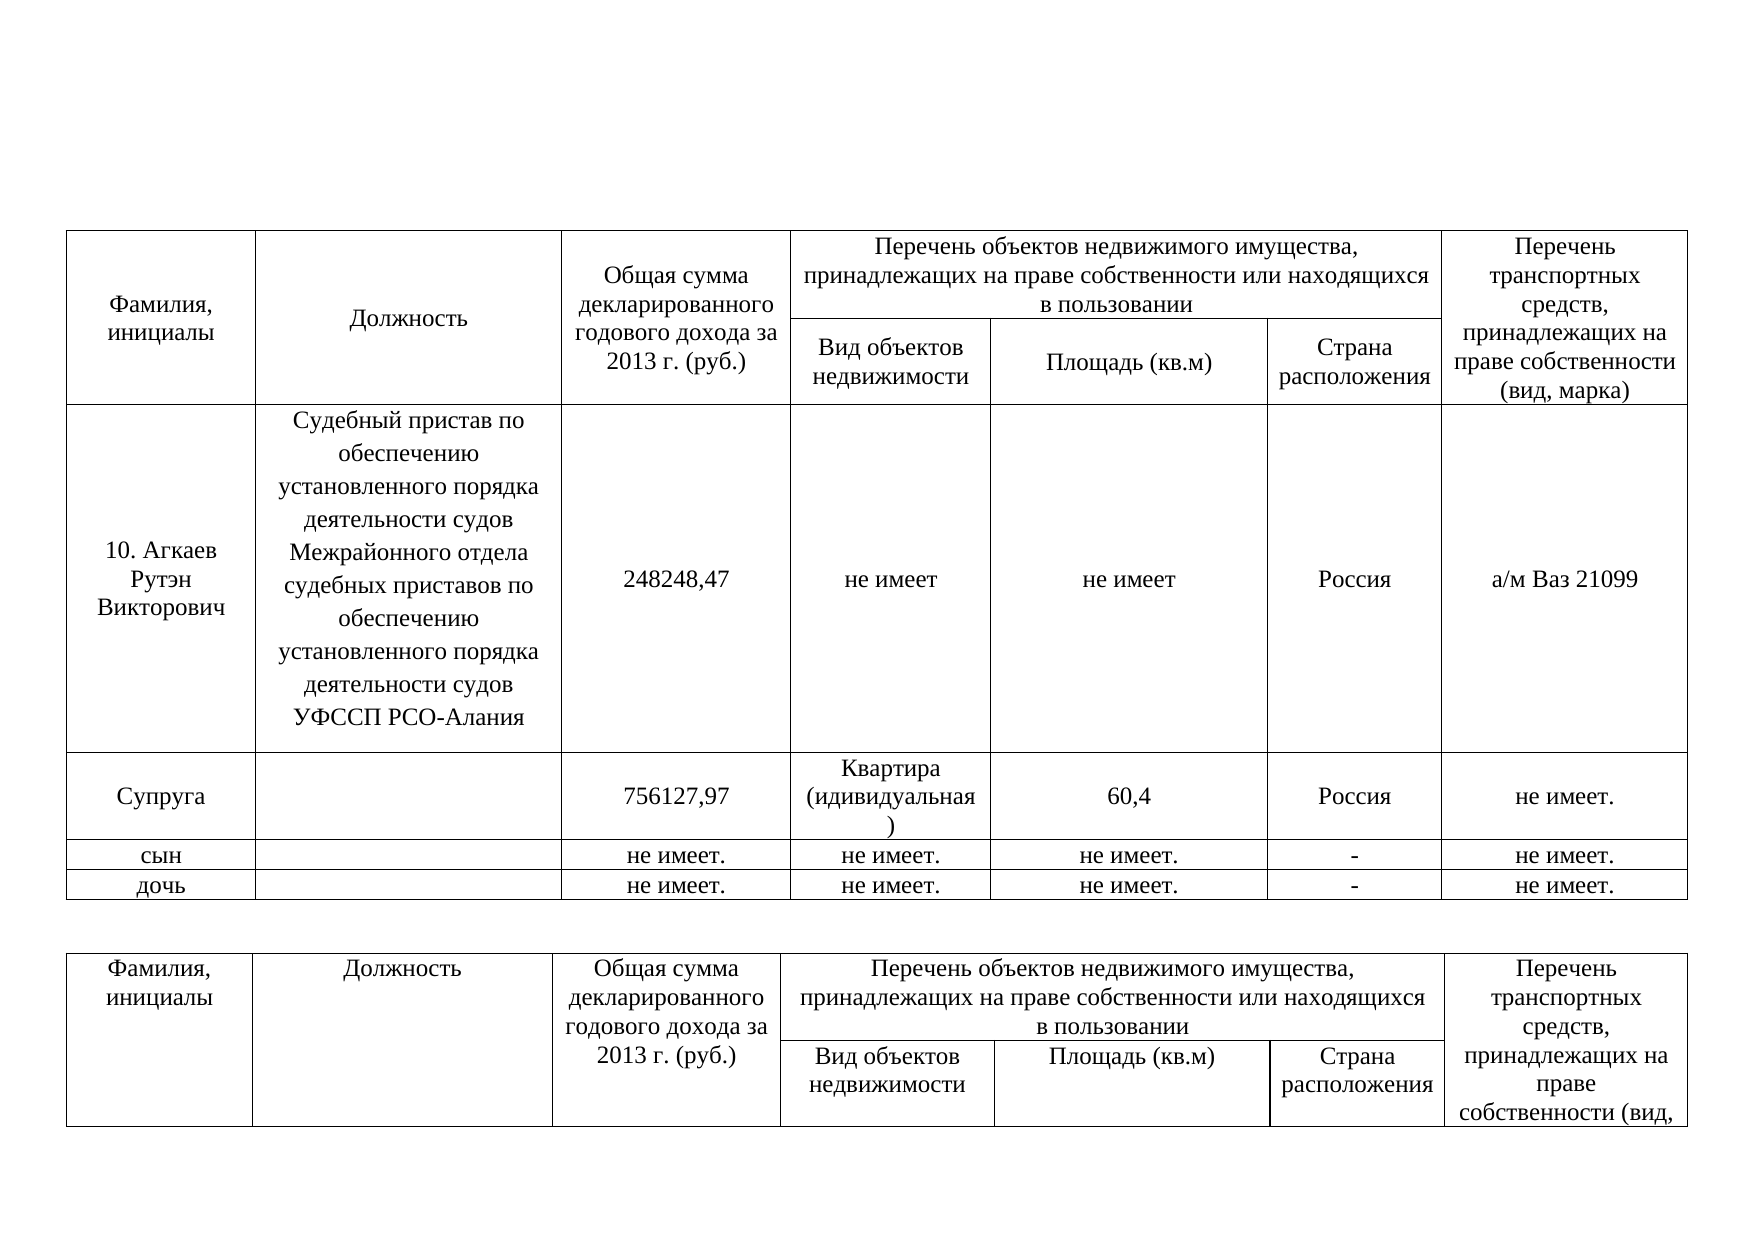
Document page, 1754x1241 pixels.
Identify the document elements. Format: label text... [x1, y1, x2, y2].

table_header Должность [253, 954, 552, 1126]
table_cell Вид объектов недвижимости [781, 1041, 994, 1126]
table_header Фамилия, инициалы [67, 954, 252, 1126]
table_cell - [1268, 840, 1441, 869]
table_cell не имеет [991, 405, 1267, 752]
table_cell не имеет. [562, 840, 790, 869]
table_cell не имеет. [991, 840, 1267, 869]
table_cell Квартира (идивидуальная) [791, 753, 990, 839]
table_cell не имеет. [1442, 840, 1687, 869]
table_cell [256, 870, 561, 898]
table_cell Страна расположения [1271, 1041, 1444, 1126]
table_header Фамилия, инициалы [67, 231, 255, 404]
table_cell не имеет. [791, 870, 990, 898]
table_cell не имеет. [791, 840, 990, 869]
table_cell не имеет. [1442, 753, 1687, 839]
table_cell 756127,97 [562, 753, 790, 839]
table_cell 248248,47 [562, 405, 790, 752]
table_header Должность [256, 231, 561, 404]
table_cell [256, 753, 561, 839]
table_cell Страна расположения [1268, 319, 1441, 404]
table_cell Площадь (кв.м) [991, 319, 1267, 404]
table_header Перечень объектов недвижимого имущества, принадлежащих на праве собственности или находящихся в пользовании [791, 231, 1441, 317]
table_cell - [1268, 870, 1441, 898]
table_header Перечень транспортных средств, принадлежащих на праве собственности (вид, марка) [1445, 954, 1687, 1126]
table_cell Судебный пристав по обеспечению установленного порядка деятельности судов Межрайонного отдела судебных приставов по обеспечению установленного порядка деятельности судов УФССП РСО-Алания [256, 405, 561, 752]
table_cell не имеет. [991, 870, 1267, 898]
table_cell 10. Агкаев Рутэн Викторович [67, 405, 255, 752]
table_header Общая сумма декларированного годового дохода за 2013 г. (руб.) [562, 231, 790, 404]
table_cell 60,4 [991, 753, 1267, 839]
table_cell Площадь (кв.м) [995, 1041, 1269, 1126]
table_cell [256, 840, 561, 869]
table_cell не имеет. [1442, 870, 1687, 898]
table_cell сын [67, 840, 255, 869]
table_cell супруга [67, 753, 255, 839]
table_cell дочь [67, 870, 255, 898]
table_cell не имеет. [562, 870, 790, 898]
table_header Перечень объектов недвижимого имущества, принадлежащих на праве собственности или находящихся в пользовании [781, 954, 1444, 1040]
table_header Перечень транспортных средств, принадлежащих на праве собственности (вид, марка) [1442, 231, 1687, 404]
table_cell не имеет [791, 405, 990, 752]
table_header Общая сумма декларированного годового дохода за 2013 г. (руб.) [553, 954, 780, 1126]
table_cell а/м ваз 21099 [1442, 405, 1687, 752]
table_cell Россия [1268, 753, 1441, 839]
table_cell Вид объектов недвижимости [791, 319, 990, 404]
table_cell Россия [1268, 405, 1441, 752]
